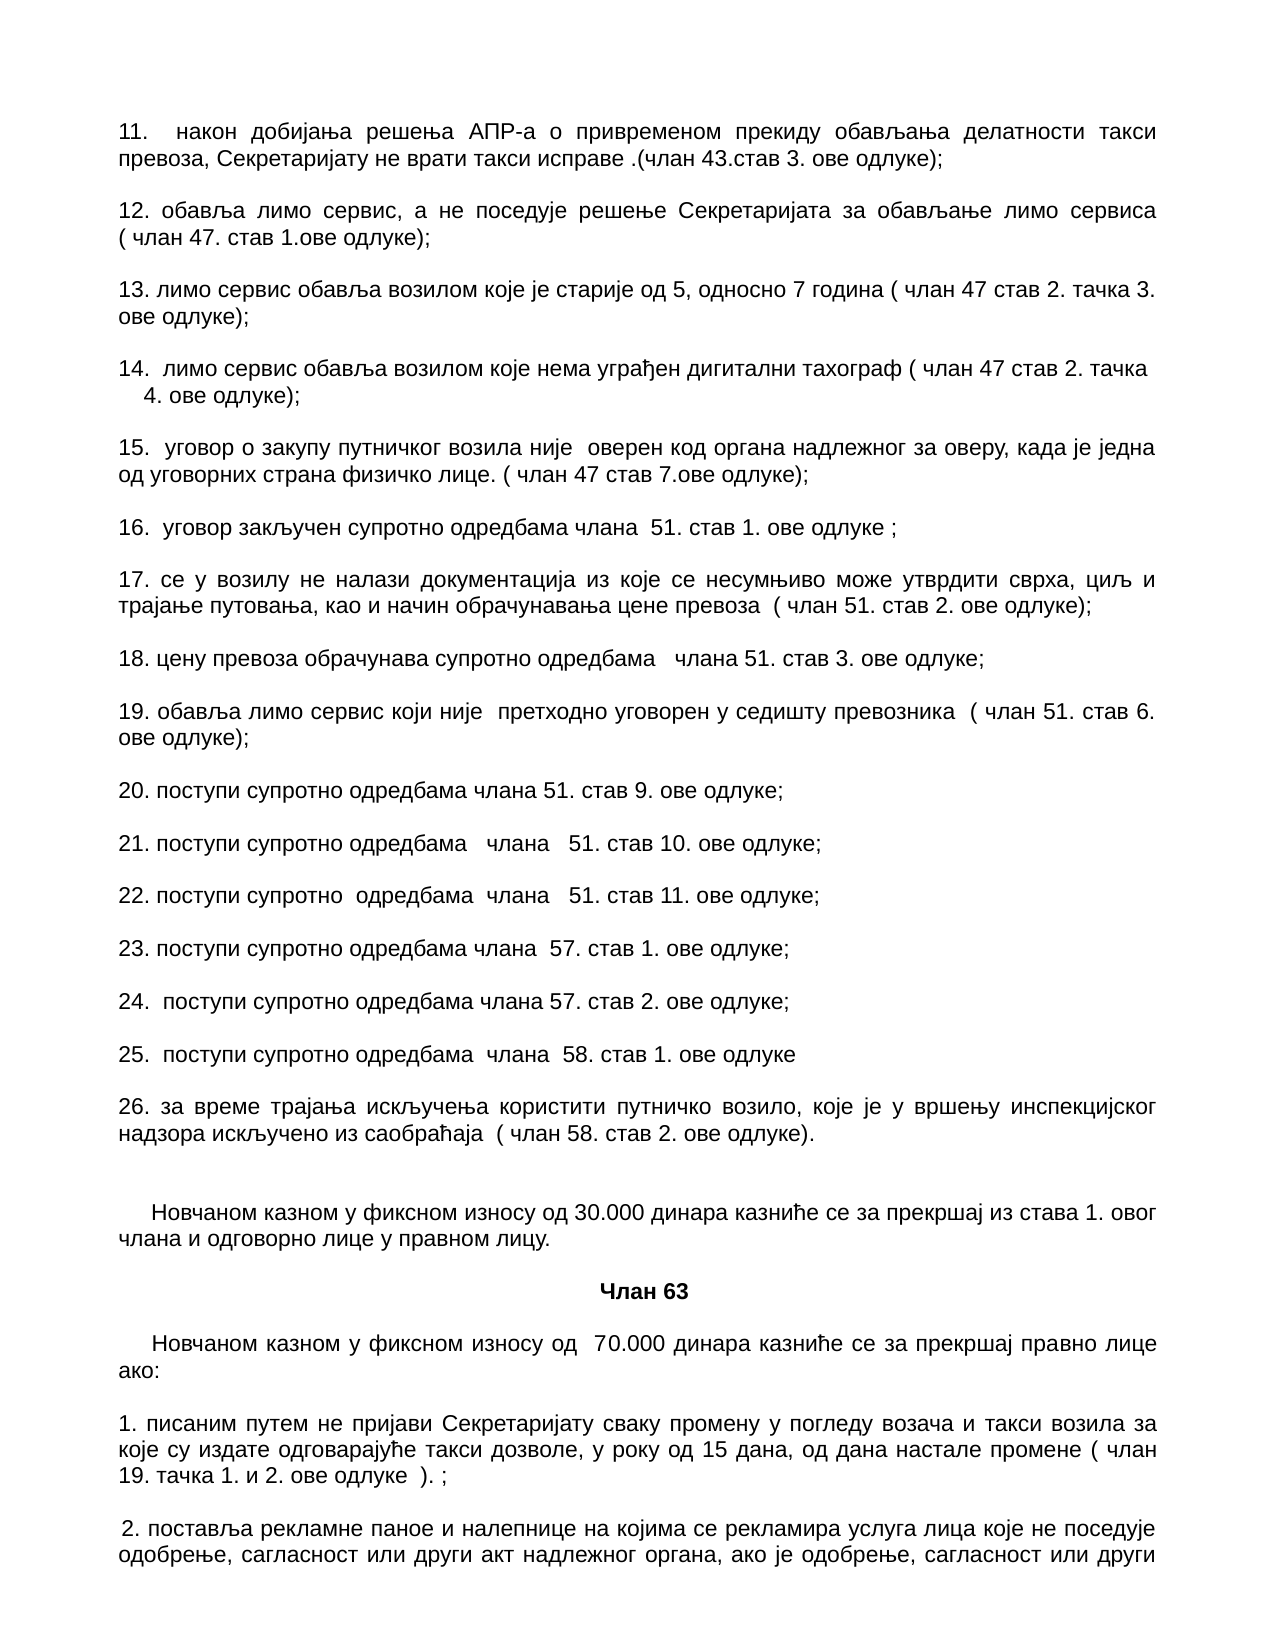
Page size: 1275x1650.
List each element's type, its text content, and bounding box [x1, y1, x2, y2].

text 15. уговор о закупу путничког возила није оверен код органа надлежног за оверу, када је једна од уговорних страна физичко лице. ( члан 47 став 7.ове одлуке); [118, 434, 1157, 487]
text 24. поступи супротно одредбама члана 57. став 2. ове одлуке; [118, 988, 1157, 1014]
text 22. поступи супротно одредбама члана 51. став 11. ове одлуке; [118, 882, 1157, 909]
text Новчаном казном у фиксном износу од 30.000 динара казниће се за прекршај из става 1. овог члана и одговорно лице у правном лицу. [118, 1199, 1157, 1251]
text 16. уговор закључен супротно одредбама члана 51. став 1. ове одлуке ; [118, 513, 1157, 540]
text 12. обавља лимо сервис, а не поседује решење Секретаријата за обављање лимо сервиса ( члан 47. став 1.ове одлуке); [118, 197, 1157, 250]
text 19. обавља лимо сервис који није претходно уговорен у седишту превозника ( члан 51. став 6. ове одлуке); [118, 698, 1157, 751]
text Члан 63 [118, 1278, 1157, 1304]
text 18. цену превоза обрачунава супротно одредбама члана 51. став 3. ове одлуке; [118, 645, 1157, 672]
text 21. поступи супротно одредбама члана 51. став 10. ове одлуке; [118, 830, 1157, 856]
text 26. за време трајања искључења користити путничко возило, које је у вршењу инспекцијског надзора искључено из саобраћаја ( члан 58. став 2. ове одлуке). [118, 1093, 1157, 1146]
text 20. поступи супротно одредбама члана 51. став 9. ове одлуке; [118, 777, 1157, 803]
text 13. лимо сервис обавља возилом које је старије од 5, односно 7 година ( члан 47 став 2. тачка 3. ове одлуке); [118, 276, 1157, 329]
text 25. поступи супротно одредбама члана 58. став 1. ове одлуке [118, 1041, 1157, 1067]
text 17. се у возилу не налази документација из које се несумњиво може утврдити сврха, циљ и трајање путовања, као и начин обрачунавања цене превоза ( члан 51. став 2. ове одлуке); [118, 566, 1157, 619]
text Новчаном казном у фиксном износу од 70.000 динара казниће се за прекршај правно лице ако: [118, 1330, 1157, 1383]
text 23. поступи супротно одредбама члана 57. став 1. ове одлуке; [118, 935, 1157, 961]
text 2. поставља рекламне паное и налепнице на којима се рекламира услуга лица које не поседује одобрење, сагласност или други акт надлежног органа, ако је одобрење, сагласност или други [118, 1515, 1157, 1568]
text 4. ове одлуке); [118, 382, 1157, 408]
text 14. лимо сервис обавља возилом које нема уграђен дигитални тахограф ( члан 47 став 2. тачка [118, 355, 1157, 382]
text 1. писаним путем не пријави Секретаријату сваку промену у погледу возача и такси возила за које су издате одговарајуће такси дозволе, у року од 15 дана, од дана настале промене ( члан 19. тачка 1. и 2. ове одлуке ). ; [118, 1409, 1157, 1488]
text 11. након добијања решења АПР-а о привременом прекиду обављања делатности такси превоза, Секретаријату не врати такси исправе .(члан 43.став 3. ове одлуке); [118, 118, 1157, 171]
